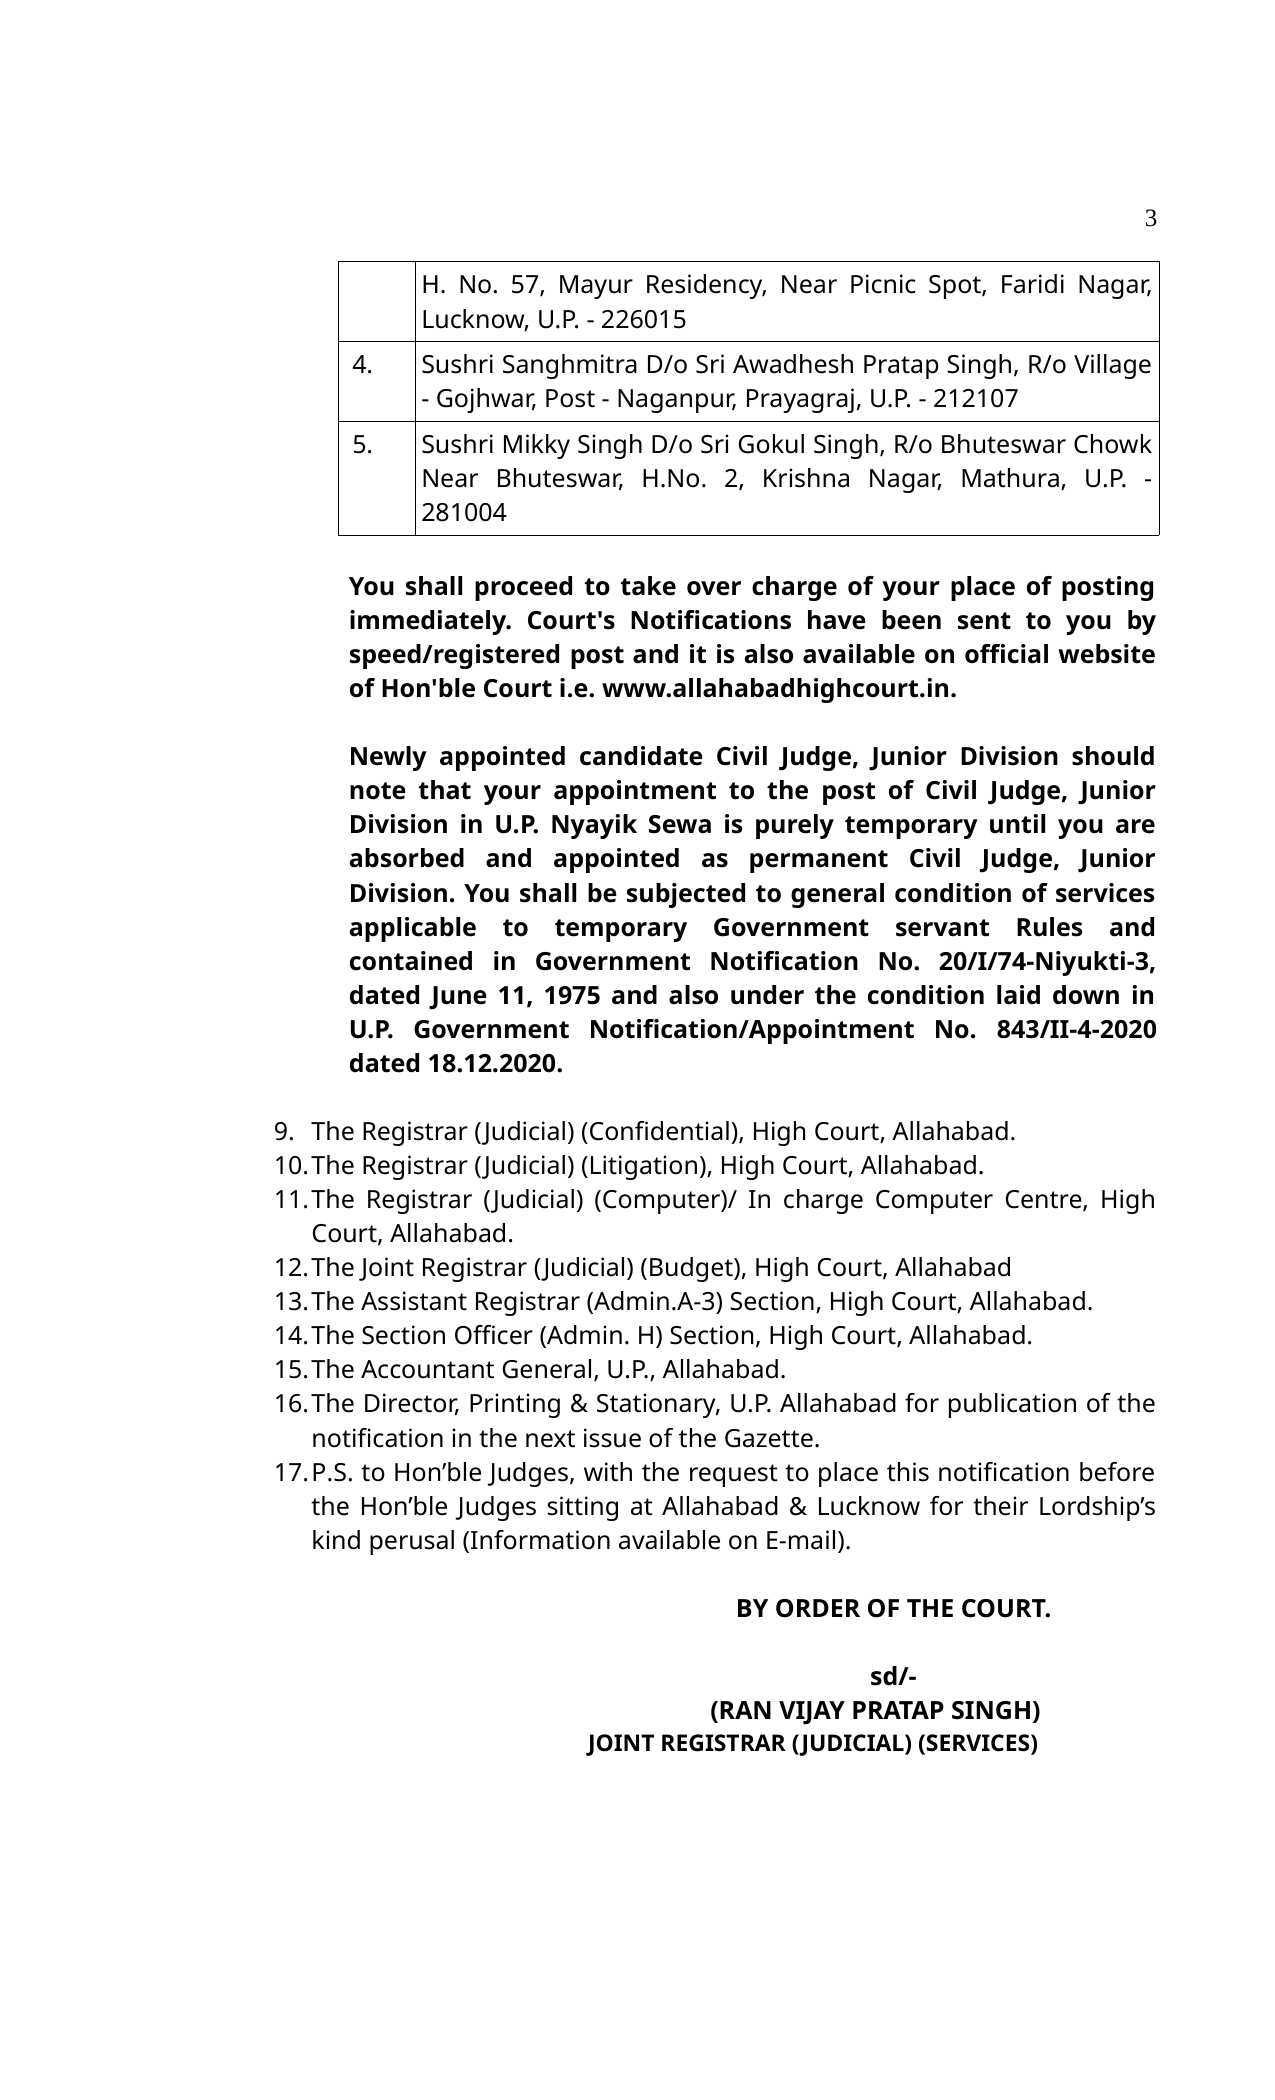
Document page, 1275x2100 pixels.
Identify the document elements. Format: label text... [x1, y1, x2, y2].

list The Registrar (Judicial) (Litigation), High Court, Allahabad. [274, 1148, 1157, 1182]
list The Section Officer (Admin. H) Section, High Court, Allahabad. [274, 1318, 1157, 1352]
table_cell Sushri Mikky Singh D/o Sri Gokul Singh, R/o Bhuteswar Chowk Near Bhuteswar, H.No. 2, Krishna Nagar, Mathura, U.P. - 281004 [416, 422, 1159, 534]
list You shall proceed to take over charge of your place of posting immediately. Court's Notifications have been sent to you by speed/registered post and it is also available on official website of Hon'ble Court i.e. www.allahabadhighcourt.in. [311, 569, 1157, 705]
list The Registrar (Judicial) (Confidential), High Court, Allahabad. [274, 1114, 1157, 1148]
list The Assistant Registrar (Admin.A-3) Section, High Court, Allahabad. [274, 1284, 1157, 1318]
text sd/- [236, 1659, 1157, 1693]
list The Joint Registrar (Judicial) (Budget), High Court, Allahabad [274, 1250, 1157, 1284]
list The Director, Printing & Stationary, U.P. Allahabad for publication of the notification in the next issue of the Gazette. [274, 1386, 1157, 1454]
table_cell [339, 422, 415, 534]
list Newly appointed candidate Civil Judge, Junior Division should note that your appointment to the post of Civil Judge, Junior Division in U.P. Nyayik Sewa is purely temporary until you are absorbed and appointed as permanent Civil Judge, Junior Division. You shall be subjected to general condition of services applicable to temporary Government servant Rules and contained in Government Notification No. 20/I/74-Niyukti-3, dated June 11, 1975 and also under the condition laid down in U.P. Government Notification/Appointment No. 843/II-4-2020 dated 18.12.2020. [311, 739, 1157, 1079]
text JOINT REGISTRAR (JUDICIAL) (SERVICES) [236, 1727, 1157, 1758]
table_cell Sushri Sanghmitra D/o Sri Awadhesh Pratap Singh, R/o Village - Gojhwar, Post - Naganpur, Prayagraj, U.P. - 212107 [416, 342, 1159, 421]
list The Registrar (Judicial) (Computer)/ In charge Computer Centre, High Court, Allahabad. [274, 1182, 1157, 1250]
text BY ORDER OF THE COURT. [236, 1591, 1157, 1624]
list The Accountant General, U.P., Allahabad. [274, 1352, 1157, 1386]
text (RAN VIJAY PRATAP SINGH) [236, 1693, 1157, 1727]
table_cell [339, 262, 415, 341]
list P.S. to Hon’ble Judges, with the request to place this notification before the Hon’ble Judges sitting at Allahabad & Lucknow for their Lordship’s kind perusal (Information available on E-mail). [274, 1454, 1157, 1556]
table_cell [339, 342, 415, 421]
table_cell H. No. 57, Mayur Residency, Near Picnic Spot, Faridi Nagar, Lucknow, U.P. - 226015 [416, 262, 1159, 341]
